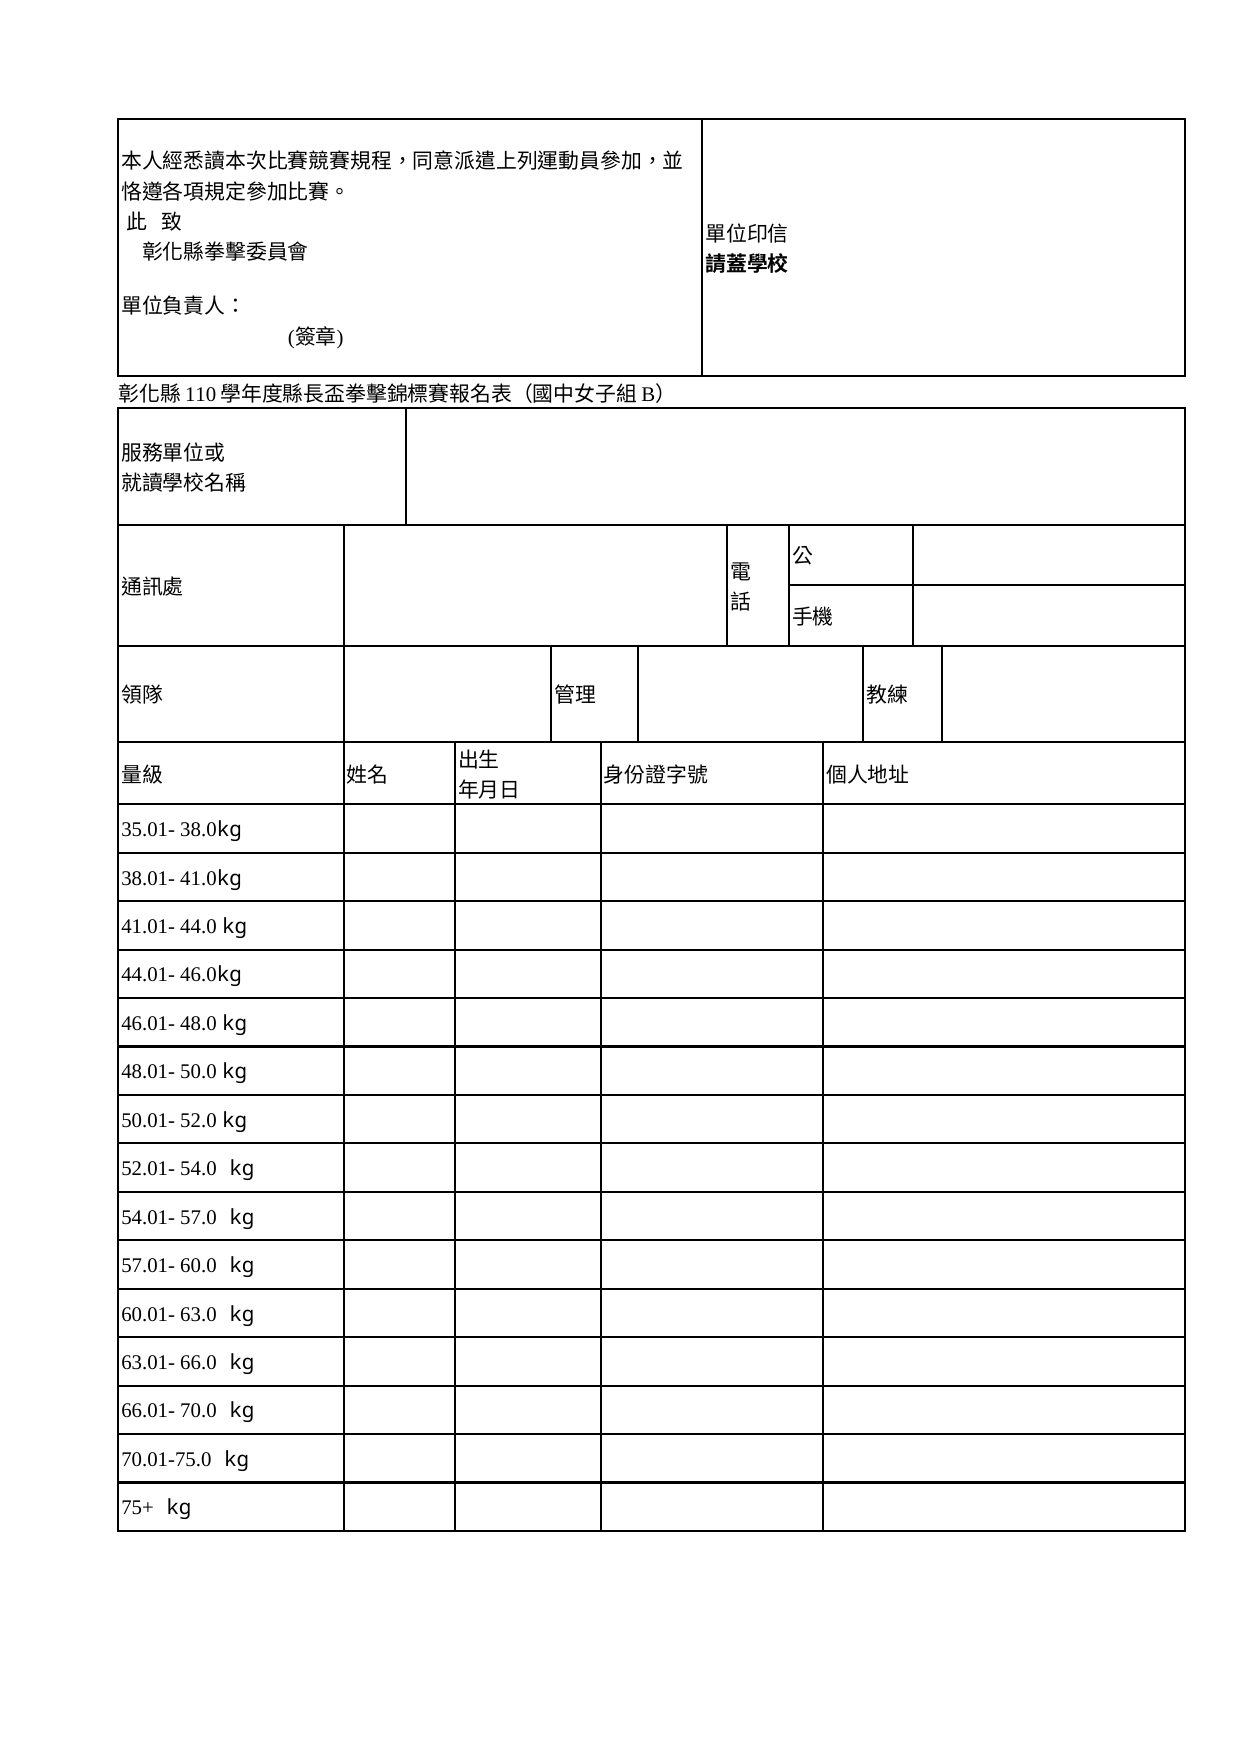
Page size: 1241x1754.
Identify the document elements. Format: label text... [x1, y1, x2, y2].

table_cell [602, 1144, 822, 1191]
table_cell [345, 1193, 454, 1239]
text 彰化縣110學年度縣長盃拳擊錦標賽報名表（國中女子組B） [118, 377, 1122, 407]
table_cell 通訊處 [119, 526, 343, 644]
table_cell [456, 1338, 600, 1384]
table_cell [456, 1096, 600, 1142]
table_cell [345, 647, 550, 741]
table_cell [824, 1144, 1184, 1191]
table_cell [824, 1241, 1184, 1288]
table_cell 54.01- 57.0 kg [119, 1193, 343, 1239]
table_cell 領隊 [119, 647, 343, 741]
table_cell [456, 1193, 600, 1239]
table_cell 管理 [552, 647, 637, 741]
table_cell [456, 1048, 600, 1094]
table_cell [456, 951, 600, 997]
table_cell [602, 1241, 822, 1288]
table_cell [824, 1435, 1184, 1481]
table_cell [345, 805, 454, 852]
table_cell 50.01- 52.0 kg [119, 1096, 343, 1142]
table_cell [345, 1048, 454, 1094]
table_cell [824, 1193, 1184, 1239]
table_header 服務單位或 就讀學校名稱 [119, 409, 405, 524]
table_cell [602, 1484, 822, 1530]
table_cell 電 話 [728, 526, 788, 644]
table_cell [824, 999, 1184, 1045]
table_cell 身份證字號 [602, 743, 822, 803]
table_cell [914, 586, 1184, 644]
table_cell 量級 [119, 743, 343, 803]
table_cell [824, 1484, 1184, 1530]
table_cell [456, 1290, 600, 1336]
table_cell [456, 1387, 600, 1433]
table_cell [456, 1484, 600, 1530]
table_cell 44.01- 46.0kg [119, 951, 343, 997]
table_cell 手機 [790, 586, 912, 644]
table_cell [345, 951, 454, 997]
table_cell 38.01- 41.0kg [119, 854, 343, 900]
table_cell [456, 1144, 600, 1191]
table_cell [456, 1435, 600, 1481]
table_cell 46.01- 48.0 kg [119, 999, 343, 1045]
table_cell [824, 902, 1184, 948]
table_cell 教練 [864, 647, 941, 741]
table_cell [943, 647, 1184, 741]
table_cell [602, 854, 822, 900]
table_cell [639, 647, 862, 741]
table_cell [456, 854, 600, 900]
table_cell 出生 年月日 [456, 743, 600, 803]
table_cell [345, 526, 726, 644]
table_cell 個人地址 [824, 743, 1184, 803]
table_cell [602, 1048, 822, 1094]
table_cell 63.01- 66.0 kg [119, 1338, 343, 1384]
table_cell 70.01-75.0 kg [119, 1435, 343, 1481]
table_cell [602, 1193, 822, 1239]
table_cell 公 [790, 526, 912, 584]
table_cell [345, 902, 454, 948]
table_cell [824, 1387, 1184, 1433]
table_cell 41.01- 44.0 kg [119, 902, 343, 948]
table_cell 48.01- 50.0 kg [119, 1048, 343, 1094]
table_cell [345, 1144, 454, 1191]
table_cell [345, 1338, 454, 1384]
table_cell 66.01- 70.0 kg [119, 1387, 343, 1433]
table_header [407, 409, 1184, 524]
table_cell [602, 1435, 822, 1481]
table_cell [345, 1484, 454, 1530]
table_cell [345, 1290, 454, 1336]
table_cell [345, 1241, 454, 1288]
table_cell [456, 999, 600, 1045]
table_cell 75+ kg [119, 1484, 343, 1530]
table_cell 姓名 [345, 743, 454, 803]
table_cell [824, 854, 1184, 900]
table_cell [345, 1096, 454, 1142]
table_cell 57.01- 60.0 kg [119, 1241, 343, 1288]
table_cell [602, 951, 822, 997]
table_cell [824, 1048, 1184, 1094]
table_cell [456, 805, 600, 852]
table_cell [602, 1096, 822, 1142]
table_cell [345, 1387, 454, 1433]
table_cell [914, 526, 1184, 584]
table_cell 52.01- 54.0 kg [119, 1144, 343, 1191]
table_cell [824, 1290, 1184, 1336]
table_cell [602, 805, 822, 852]
table_cell 本人經悉讀本次比賽競賽規程，同意派遣上列運動員參加，並恪遵各項規定參加比賽。 此 致 彰化縣拳擊委員會 單位負責人： (簽章) [119, 120, 701, 375]
table_cell [602, 902, 822, 948]
table_cell 單位印信 請蓋學校 [703, 120, 1184, 375]
table_cell 35.01- 38.0kg [119, 805, 343, 852]
table_cell [824, 805, 1184, 852]
table_cell [824, 1096, 1184, 1142]
table_cell [824, 951, 1184, 997]
table_cell [602, 999, 822, 1045]
table_cell [456, 902, 600, 948]
table_cell [602, 1290, 822, 1336]
table_cell 60.01- 63.0 kg [119, 1290, 343, 1336]
table_cell [345, 999, 454, 1045]
table_cell [602, 1387, 822, 1433]
table_cell [345, 1435, 454, 1481]
table_cell [456, 1241, 600, 1288]
table_cell [824, 1338, 1184, 1384]
table_cell [345, 854, 454, 900]
table_cell [602, 1338, 822, 1384]
